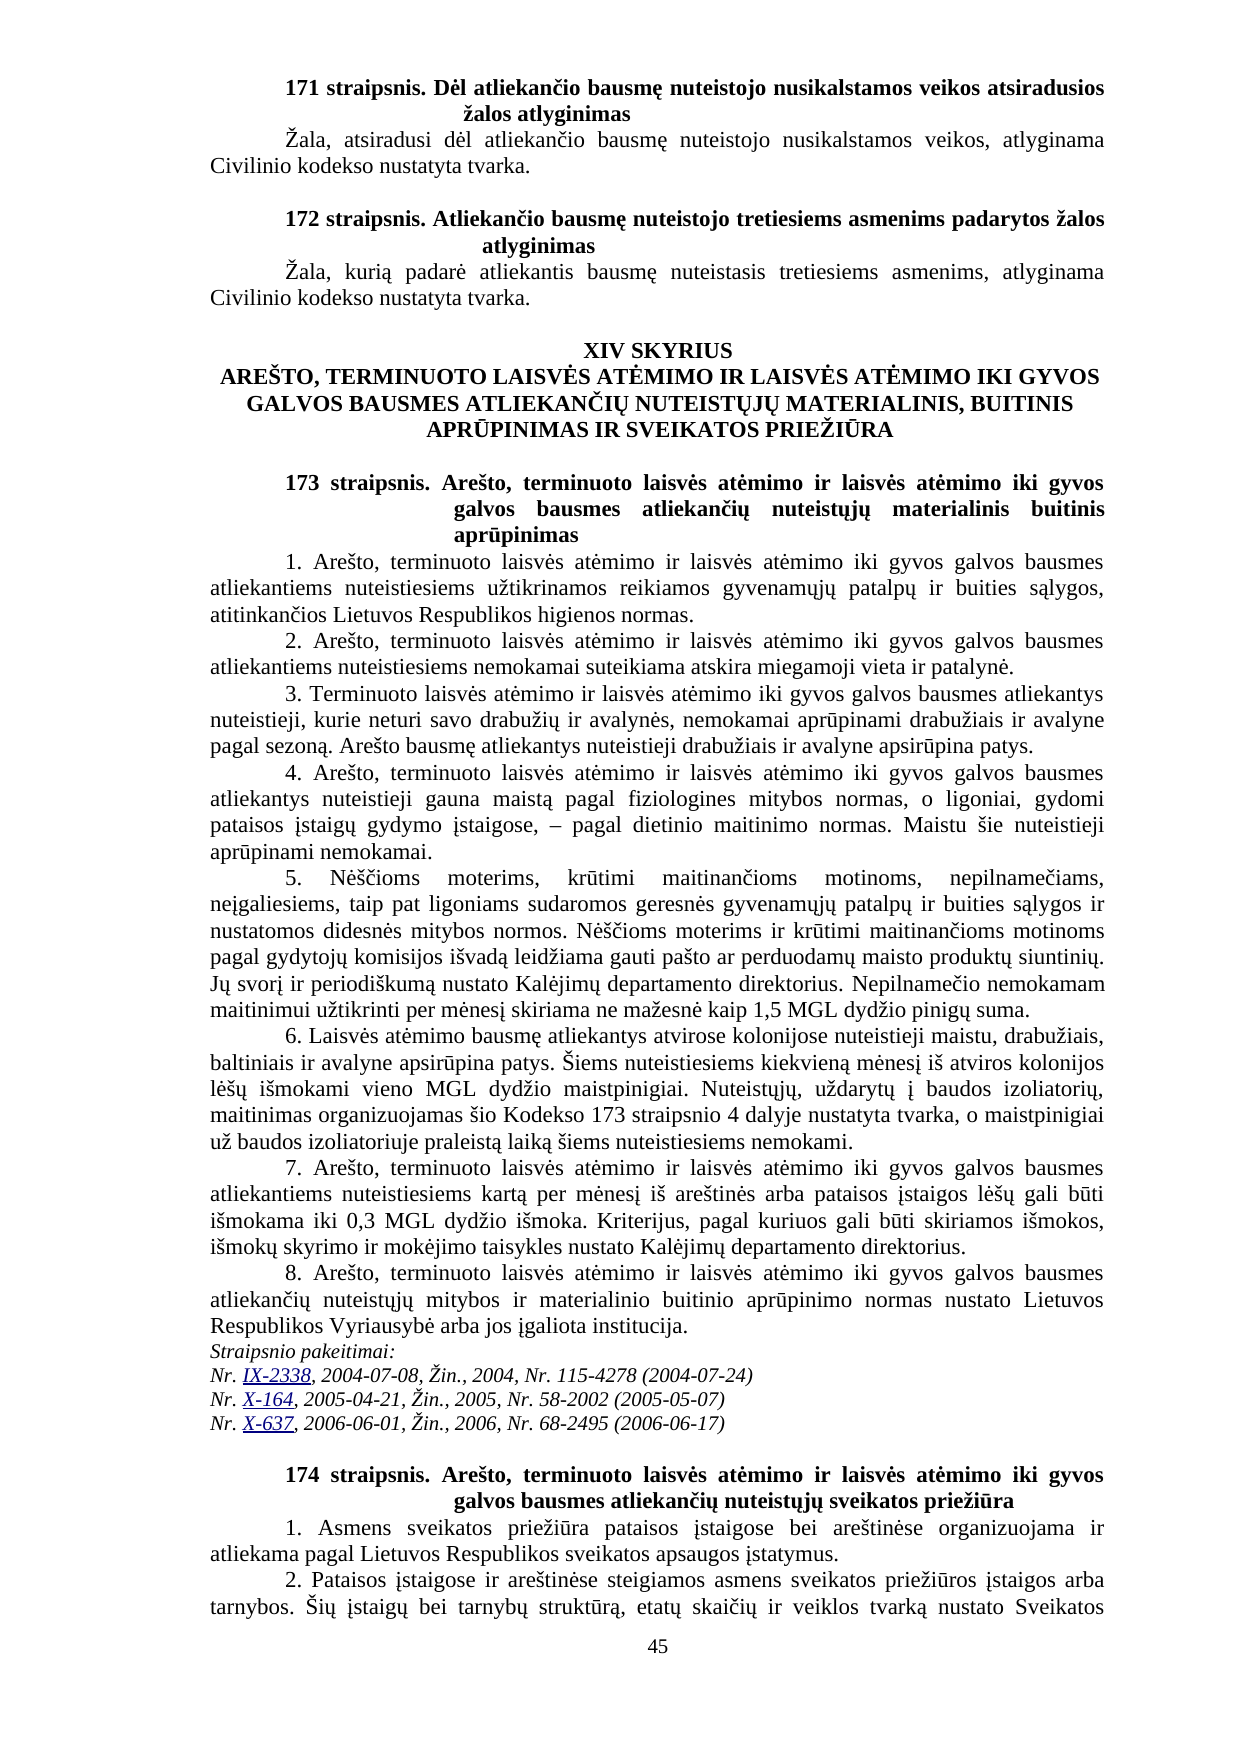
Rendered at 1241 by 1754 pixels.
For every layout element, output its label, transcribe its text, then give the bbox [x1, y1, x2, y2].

text Žala, atsiradusi dėl atliekančio bausmę nuteistojo nusikalstamos veikos, atlyginama Civilinio kodekso nustatyta tvarka. [210, 126, 1106, 179]
text Žala, kurią padarė atliekantis bausmę nuteistasis tretiesiems asmenims, atlyginama Civilinio kodekso nustatyta tvarka. [210, 258, 1106, 311]
text 174 straipsnis. Arešto, terminuoto laisvės atėmimo ir laisvės atėmimo iki gyvos galvos bausmes atliekančių nuteistųjų sveikatos priežiūra [285, 1461, 1106, 1514]
text 6. Laisvės atėmimo bausmę atliekantys atvirose kolonijose nuteistieji maistu, drabužiais, baltiniais ir avalyne apsirūpina patys. Šiems nuteistiesiems kiekvieną mėnesį iš atviros kolonijos lėšų išmokami vieno MGL dydžio maistpinigiai. Nuteistųjų, uždarytų į baudos izoliatorių, maitinimas organizuojamas šio Kodekso 173 straipsnio 4 dalyje nustatyta tvarka, o maistpinigiai už baudos izoliatoriuje praleistą laiką šiems nuteistiesiems nemokami. [210, 1022, 1106, 1154]
text 5. Nėščioms moterims, krūtimi maitinančioms motinoms, nepilnamečiams, neįgaliesiems, taip pat ligoniams sudaromos geresnės gyvenamųjų patalpų ir buities sąlygos ir nustatomos didesnės mitybos normos. Nėščioms moterims ir krūtimi maitinančioms motinoms pagal gydytojų komisijos išvadą leidžiama gauti pašto ar perduodamų maisto produktų siuntinių. Jų svorį ir periodiškumą nustato Kalėjimų departamento direktorius. Nepilnamečio nemokamam maitinimui užtikrinti per mėnesį skiriama ne mažesnė kaip 1,5 MGL dydžio pinigų suma. [210, 864, 1106, 1022]
text 8. Arešto, terminuoto laisvės atėmimo ir laisvės atėmimo iki gyvos galvos bausmes atliekančių nuteistųjų mitybos ir materialinio buitinio aprūpinimo normas nustato Lietuvos Respublikos Vyriausybė arba jos įgaliota institucija. [210, 1259, 1106, 1338]
subtitle XIV skyrius [210, 337, 1106, 363]
text 2. Arešto, terminuoto laisvės atėmimo ir laisvės atėmimo iki gyvos galvos bausmes atliekantiems nuteistiesiems nemokamai suteikiama atskira miegamoji vieta ir patalynė. [210, 627, 1106, 680]
text 4. Arešto, terminuoto laisvės atėmimo ir laisvės atėmimo iki gyvos galvos bausmes atliekantys nuteistieji gauna maistą pagal fiziologines mitybos normas, o ligoniai, gydomi pataisos įstaigų gydymo įstaigose, – pagal dietinio maitinimo normas. Maistu šie nuteistieji aprūpinami nemokamai. [210, 759, 1106, 864]
text arešto, TERMINUOTO laisvės atėmimo IR LAISVĖS ATĖMIMO iki gyvos galvos bauSmES ATLIEKANČIŲ NUTEISTŲJŲ materialinis, buitinis aprūpinimas ir sveIkatos priežiūra [210, 363, 1110, 442]
text Nr. X-164, 2005-04-21, Žin., 2005, Nr. 58-2002 (2005-05-07) [210, 1387, 1106, 1411]
text 1. Asmens sveikatos priežiūra pataisos įstaigose bei areštinėse organizuojama ir atliekama pagal Lietuvos Respublikos sveikatos apsaugos įstatymus. [210, 1514, 1106, 1567]
text 2. Pataisos įstaigose ir areštinėse steigiamos asmens sveikatos priežiūros įstaigos arba tarnybos. Šių įstaigų bei tarnybų struktūrą, etatų skaičių ir veiklos tvarką nustato Sveikatos [210, 1567, 1106, 1619]
text 171 straipsnis. Dėl atliekančio bausmę nuteistojo nusikalstamos veikos atsiradusios žalos atlyginimas [285, 73, 1106, 126]
text Nr. IX-2338, 2004-07-08, Žin., 2004, Nr. 115-4278 (2004-07-24) [210, 1363, 1106, 1387]
text 3. Terminuoto laisvės atėmimo ir laisvės atėmimo iki gyvos galvos bausmes atliekantys nuteistieji, kurie neturi savo drabužių ir avalynės, nemokamai aprūpinami drabužiais ir avalyne pagal sezoną. Arešto bausmę atliekantys nuteistieji drabužiais ir avalyne apsirūpina patys. [210, 680, 1106, 759]
text Straipsnio pakeitimai: [210, 1338, 1106, 1363]
text 173 straipsnis. Arešto, terminuoto laisvės atėmimo ir laisvės atėmimo iki gyvos galvos bausmes atliekančių nuteistųjų materialinis buitinis aprūpinimas [285, 469, 1106, 548]
text 172 straipsnis. Atliekančio bausmę nuteistojo tretiesiems asmenims padarytos žalos atlyginimas [285, 205, 1106, 258]
text 1. Arešto, terminuoto laisvės atėmimo ir laisvės atėmimo iki gyvos galvos bausmes atliekantiems nuteistiesiems užtikrinamos reikiamos gyvenamųjų patalpų ir buities sąlygos, atitinkančios Lietuvos Respublikos higienos normas. [210, 548, 1106, 627]
text 7. Arešto, terminuoto laisvės atėmimo ir laisvės atėmimo iki gyvos galvos bausmes atliekantiems nuteistiesiems kartą per mėnesį iš areštinės arba pataisos įstaigos lėšų gali būti išmokama iki 0,3 MGL dydžio išmoka. Kriterijus, pagal kuriuos gali būti skiriamos išmokos, išmokų skyrimo ir mokėjimo taisykles nustato Kalėjimų departamento direktorius. [210, 1154, 1106, 1259]
text Nr. X-637, 2006-06-01, Žin., 2006, Nr. 68-2495 (2006-06-17) [210, 1411, 1106, 1435]
